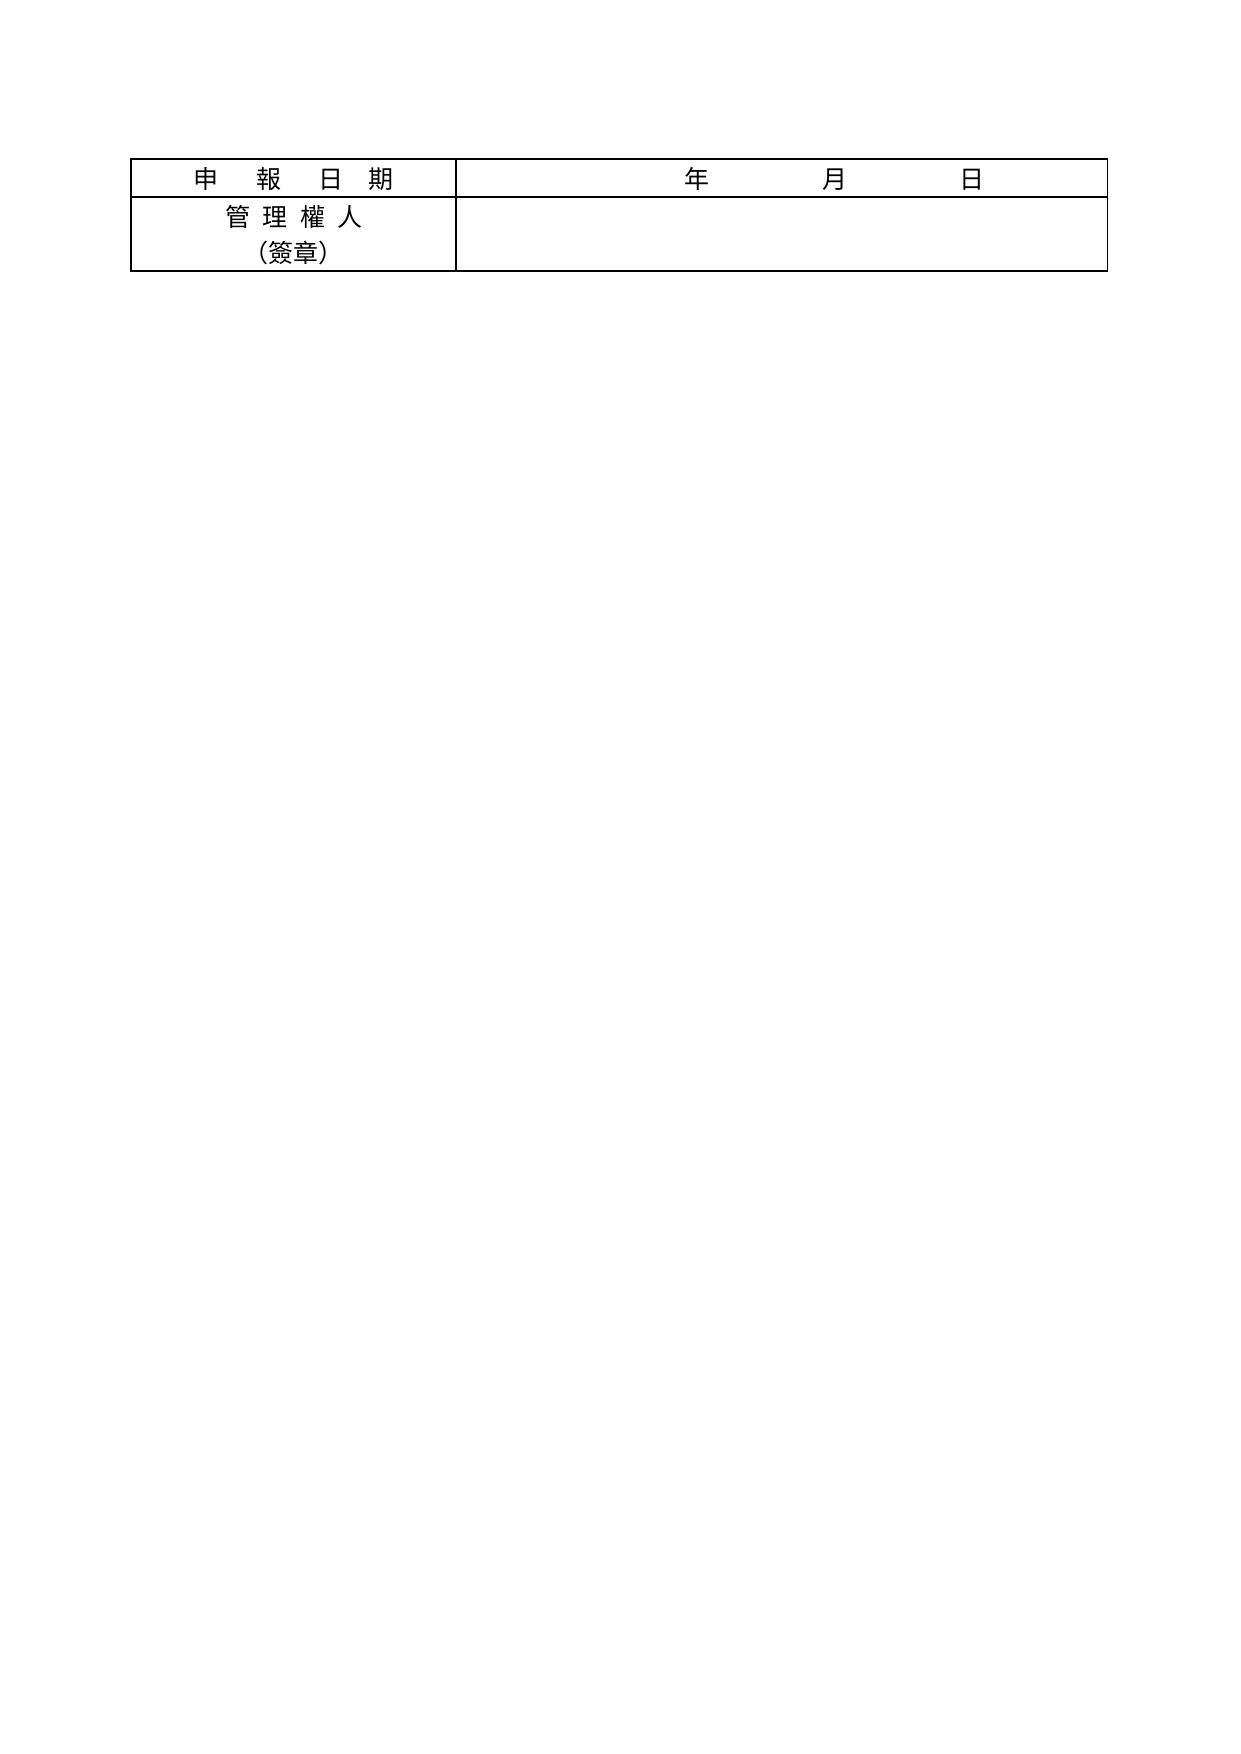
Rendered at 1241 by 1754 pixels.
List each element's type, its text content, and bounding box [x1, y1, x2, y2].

table_cell 年 月 日 [457, 160, 1107, 196]
table_cell 申 報 日 期 [132, 160, 455, 196]
table_cell [457, 198, 1107, 270]
table_cell 管 理 權 人 （簽章） [132, 198, 455, 270]
